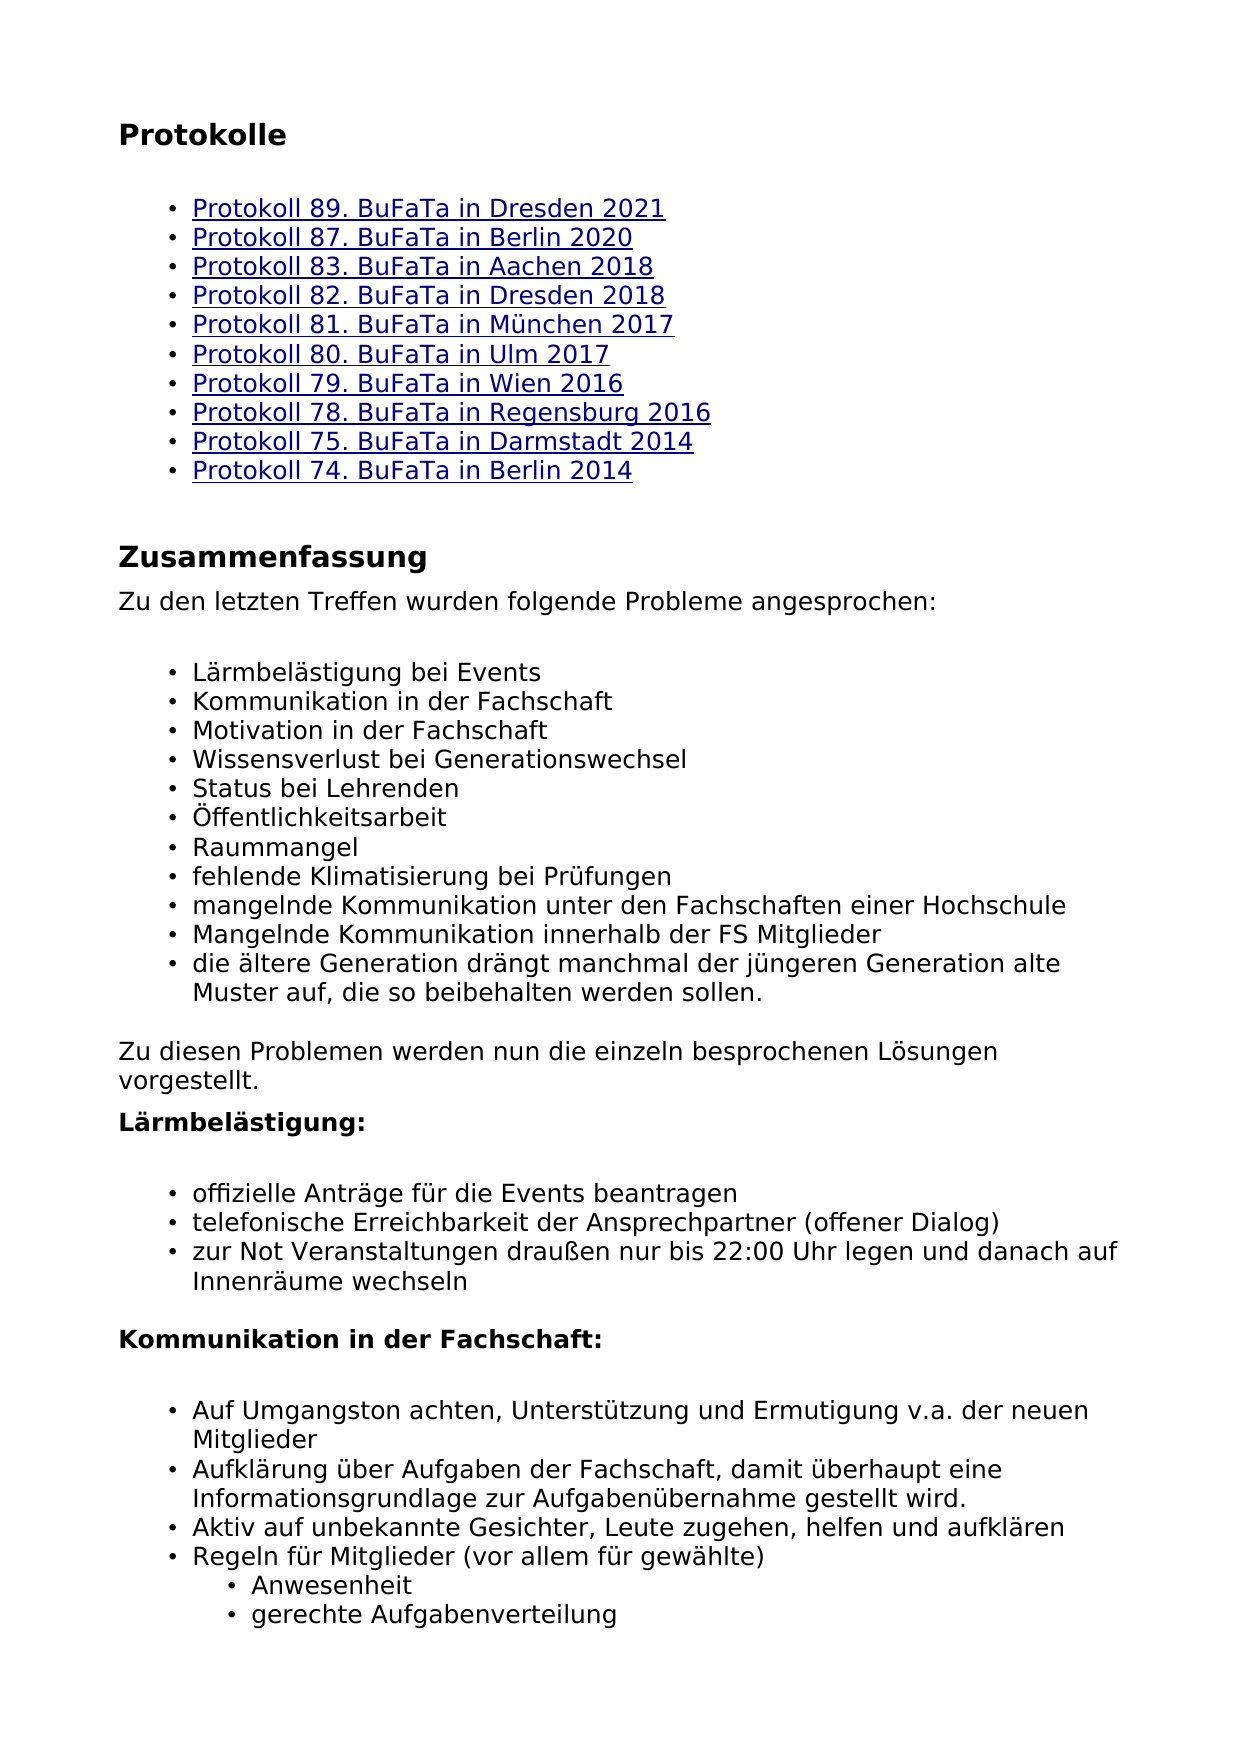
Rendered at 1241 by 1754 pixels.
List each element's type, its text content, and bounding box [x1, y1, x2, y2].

list die ältere Generation drängt manchmal der jüngeren Generation alte Muster auf, die so beibehalten werden sollen. [177, 949, 1122, 1008]
text Kommunikation in der Fachschaft: [118, 1325, 1122, 1354]
subtitle Protokolle [118, 118, 1122, 152]
list Auf Umgangston achten, Unterstützung und Ermutigung v.a. der neuen Mitglieder [177, 1397, 1122, 1455]
list Regeln für Mitglieder (vor allem für gewählte) [177, 1542, 1122, 1572]
list Aktiv auf unbekannte Gesichter, Leute zugehen, helfen und aufklären [177, 1513, 1122, 1542]
list Kommunikation in der Fachschaft [177, 687, 1122, 716]
list Öffentlichkeitsarbeit [177, 804, 1122, 833]
list Status bei Lehrenden [177, 774, 1122, 804]
list Protokoll 82. BuFaTa in Dresden 2018 [177, 282, 1122, 311]
subtitle Zusammenfassung [118, 540, 1122, 574]
list Protokoll 87. BuFaTa in Berlin 2020 [177, 223, 1122, 252]
list Motivation in der Fachschaft [177, 716, 1122, 745]
list Protokoll 83. BuFaTa in Aachen 2018 [177, 252, 1122, 282]
list telefonische Erreichbarkeit der Ansprechpartner (offener Dialog) [177, 1208, 1122, 1238]
list Protokoll 81. BuFaTa in München 2017 [177, 311, 1122, 340]
text Lärmbelästigung: [118, 1108, 1122, 1137]
list Protokoll 74. BuFaTa in Berlin 2014 [177, 457, 1122, 486]
text Zu diesen Problemen werden nun die einzeln besprochenen Lösungen vorgestellt. [118, 1037, 1122, 1096]
list Mangelnde Kommunikation innerhalb der FS Mitglieder [177, 920, 1122, 949]
list Protokoll 80. BuFaTa in Ulm 2017 [177, 340, 1122, 369]
list mangelnde Kommunikation unter den Fachschaften einer Hochschule [177, 891, 1122, 920]
list Protokoll 79. BuFaTa in Wien 2016 [177, 369, 1122, 398]
list fehlende Klimatisierung bei Prüfungen [177, 862, 1122, 891]
list Aufklärung über Aufgaben der Fachschaft, damit überhaupt eine Informationsgrundlage zur Aufgabenübernahme gestellt wird. [177, 1455, 1122, 1513]
list Protokoll 78. BuFaTa in Regensburg 2016 [177, 398, 1122, 427]
list Protokoll 75. BuFaTa in Darmstadt 2014 [177, 427, 1122, 457]
list Wissensverlust bei Generationswechsel [177, 745, 1122, 774]
list Lärmbelästigung bei Events [177, 658, 1122, 687]
list offizielle Anträge für die Events beantragen [177, 1179, 1122, 1208]
list Raummangel [177, 833, 1122, 862]
text Zu den letzten Treffen wurden folgende Probleme angesprochen: [118, 587, 1122, 616]
list gerechte Aufgabenverteilung [236, 1601, 1122, 1630]
list Anwesenheit [236, 1572, 1122, 1601]
list Protokoll 89. BuFaTa in Dresden 2021 [177, 194, 1122, 223]
list zur Not Veranstaltungen draußen nur bis 22:00 Uhr legen und danach auf Innenräume wechseln [177, 1238, 1122, 1296]
